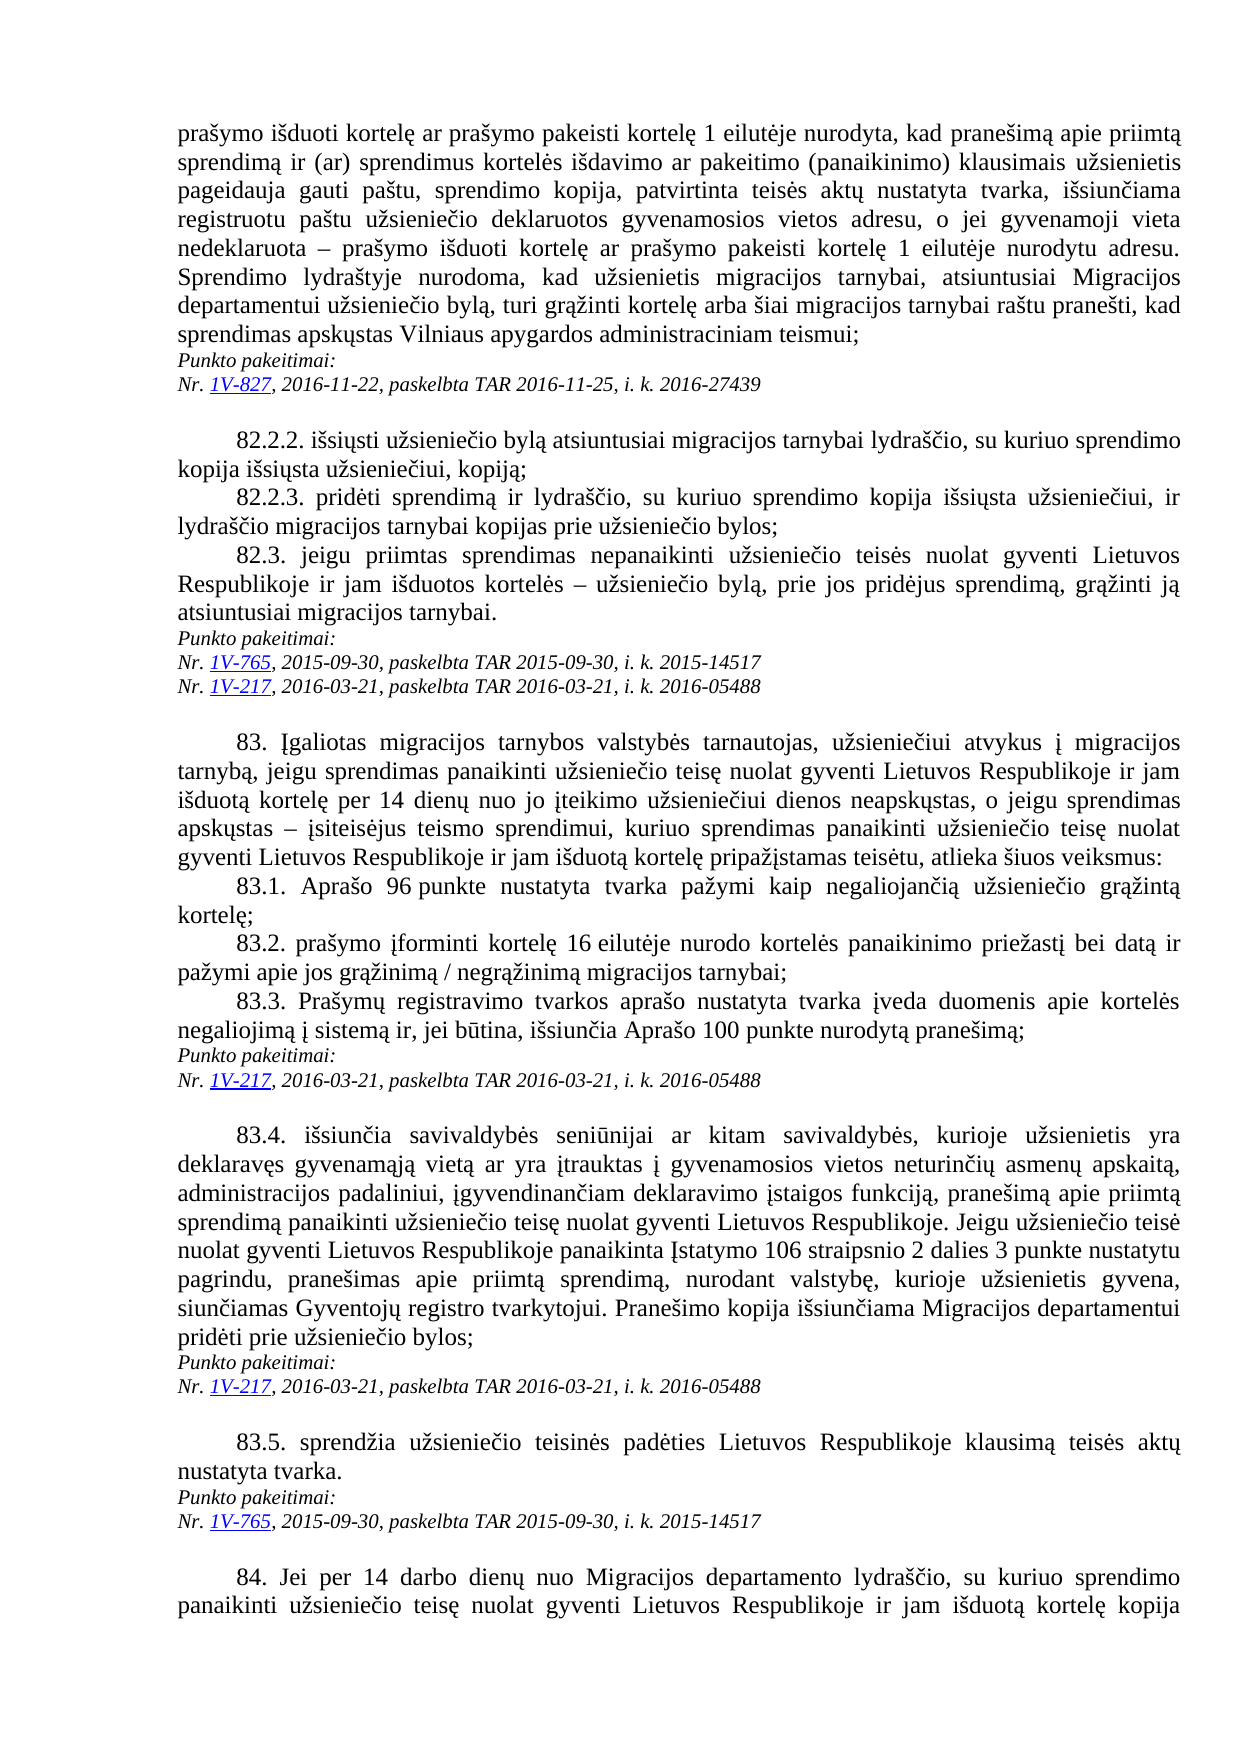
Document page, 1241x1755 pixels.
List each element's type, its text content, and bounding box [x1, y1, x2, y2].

text prašymo išduoti kortelę ar prašymo pakeisti kortelę 1 eilutėje nurodyta, kad pranešimą apie priimtą sprendimą ir (ar) sprendimus kortelės išdavimo ar pakeitimo (panaikinimo) klausimais užsienietis pageidauja gauti paštu, sprendimo kopija, patvirtinta teisės aktų nustatyta tvarka, išsiunčiama registruotu paštu užsieniečio deklaruotos gyvenamosios vietos adresu, o jei gyvenamoji vieta nedeklaruota – prašymo išduoti kortelę ar prašymo pakeisti kortelę 1 eilutėje nurodytu adresu. Sprendimo lydraštyje nurodoma, kad užsienietis migracijos tarnybai, atsiuntusiai Migracijos departamentui užsieniečio bylą, turi grąžinti kortelę arba šiai migracijos tarnybai raštu pranešti, kad sprendimas apskųstas Vilniaus apygardos administraciniam teismui; [177, 118, 1181, 348]
text 82.2.2. išsiųsti užsieniečio bylą atsiuntusiai migracijos tarnybai lydraščio, su kuriuo sprendimo kopija išsiųsta užsieniečiui, kopiją; [177, 425, 1181, 482]
text Punkto pakeitimai: [177, 1043, 1181, 1067]
text 83.2. prašymo įforminti kortelę 16 eilutėje nurodo kortelės panaikinimo priežastį bei datą ir pažymi apie jos grąžinimą / negrąžinimą migracijos tarnybai; [177, 928, 1181, 986]
text Nr. 1V-765, 2015-09-30, paskelbta TAR 2015-09-30, i. k. 2015-14517 [177, 650, 1181, 674]
text Punkto pakeitimai: [177, 348, 1181, 372]
text Nr. 1V-217, 2016-03-21, paskelbta TAR 2016-03-21, i. k. 2016-05488 [177, 674, 1181, 698]
text Punkto pakeitimai: [177, 1350, 1181, 1374]
text 83. Įgaliotas migracijos tarnybos valstybės tarnautojas, užsieniečiui atvykus į migracijos tarnybą, jeigu sprendimas panaikinti užsieniečio teisę nuolat gyventi Lietuvos Respublikoje ir jam išduotą kortelę per 14 dienų nuo jo įteikimo užsieniečiui dienos neapskųstas, o jeigu sprendimas apskųstas – įsiteisėjus teismo sprendimui, kuriuo sprendimas panaikinti užsieniečio teisę nuolat gyventi Lietuvos Respublikoje ir jam išduotą kortelę pripažįstamas teisėtu, atlieka šiuos veiksmus: [177, 727, 1181, 871]
text Nr. 1V-217, 2016-03-21, paskelbta TAR 2016-03-21, i. k. 2016-05488 [177, 1374, 1181, 1398]
text 83.3. Prašymų registravimo tvarkos aprašo nustatyta tvarka įveda duomenis apie kortelės negaliojimą į sistemą ir, jei būtina, išsiunčia Aprašo 100 punkte nurodytą pranešimą; [177, 986, 1181, 1043]
text 82.3. jeigu priimtas sprendimas nepanaikinti užsieniečio teisės nuolat gyventi Lietuvos Respublikoje ir jam išduotos kortelės – užsieniečio bylą, prie jos pridėjus sprendimą, grąžinti ją atsiuntusiai migracijos tarnybai. [177, 540, 1181, 626]
text 83.5. sprendžia užsieniečio teisinės padėties Lietuvos Respublikoje klausimą teisės aktų nustatyta tvarka. [177, 1427, 1181, 1485]
text Nr. 1V-827, 2016-11-22, paskelbta TAR 2016-11-25, i. k. 2016-27439 [177, 372, 1181, 396]
text 82.2.3. pridėti sprendimą ir lydraščio, su kuriuo sprendimo kopija išsiųsta užsieniečiui, ir lydraščio migracijos tarnybai kopijas prie užsieniečio bylos; [177, 482, 1181, 540]
text Punkto pakeitimai: [177, 626, 1181, 650]
text 83.1. Aprašo 96 punkte nustatyta tvarka pažymi kaip negaliojančią užsieniečio grąžintą kortelę; [177, 871, 1181, 928]
text 83.4. išsiunčia savivaldybės seniūnijai ar kitam savivaldybės, kurioje užsienietis yra deklaravęs gyvenamąją vietą ar yra įtrauktas į gyvenamosios vietos neturinčių asmenų apskaitą, administracijos padaliniui, įgyvendinančiam deklaravimo įstaigos funkciją, pranešimą apie priimtą sprendimą panaikinti užsieniečio teisę nuolat gyventi Lietuvos Respublikoje. Jeigu užsieniečio teisė nuolat gyventi Lietuvos Respublikoje panaikinta Įstatymo 106 straipsnio 2 dalies 3 punkte nustatytu pagrindu, pranešimas apie priimtą sprendimą, nurodant valstybę, kurioje užsienietis gyvena, siunčiamas Gyventojų registro tvarkytojui. Pranešimo kopija išsiunčiama Migracijos departamentui pridėti prie užsieniečio bylos; [177, 1120, 1181, 1350]
text Nr. 1V-217, 2016-03-21, paskelbta TAR 2016-03-21, i. k. 2016-05488 [177, 1067, 1181, 1092]
text Punkto pakeitimai: [177, 1485, 1181, 1509]
text Nr. 1V-765, 2015-09-30, paskelbta TAR 2015-09-30, i. k. 2015-14517 [177, 1509, 1181, 1533]
text 84. Jei per 14 darbo dienų nuo Migracijos departamento lydraščio, su kuriuo sprendimo panaikinti užsieniečio teisę nuolat gyventi Lietuvos Respublikoje ir jam išduotą kortelę kopija [177, 1562, 1181, 1619]
